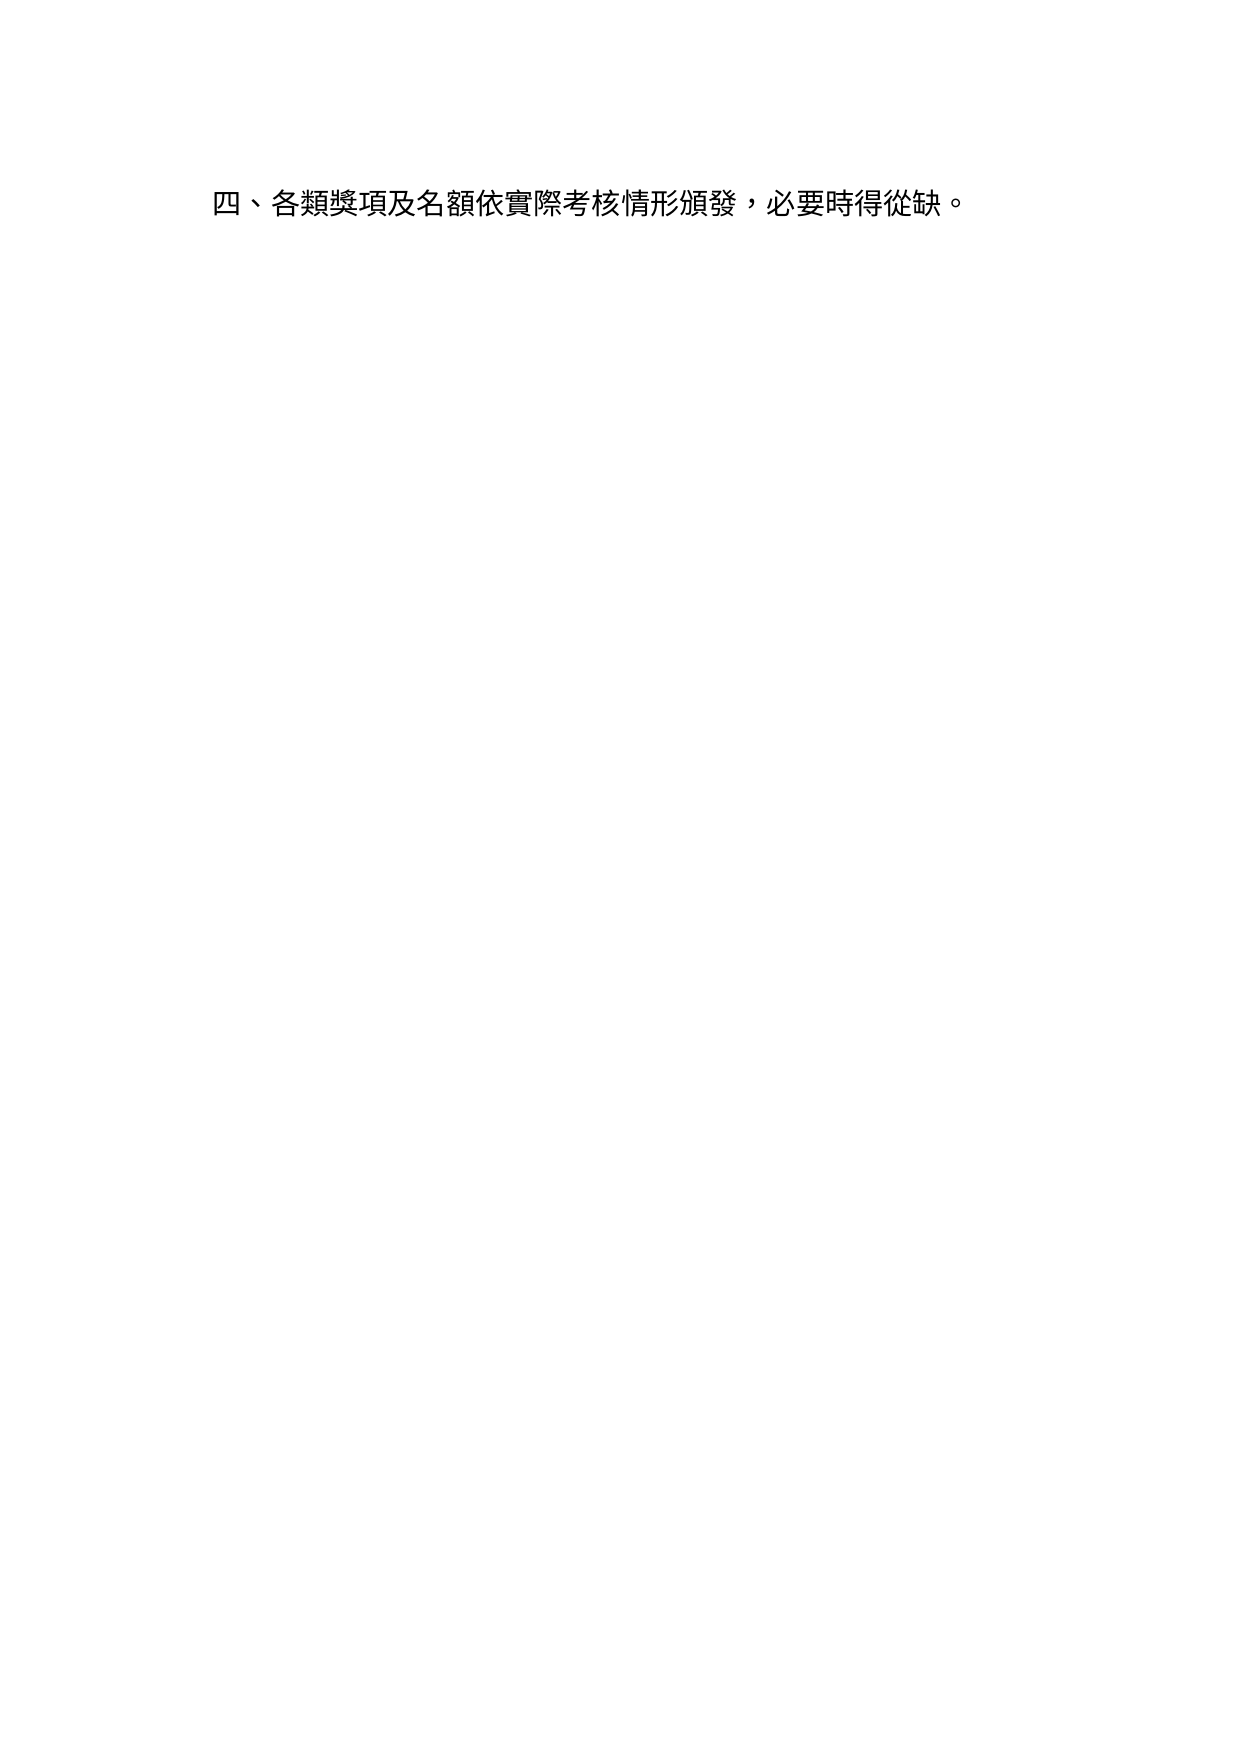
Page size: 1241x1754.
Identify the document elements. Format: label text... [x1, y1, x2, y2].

text 四、各類獎項及名額依實際考核情形頒發，必要時得從缺。 [212, 164, 1053, 239]
